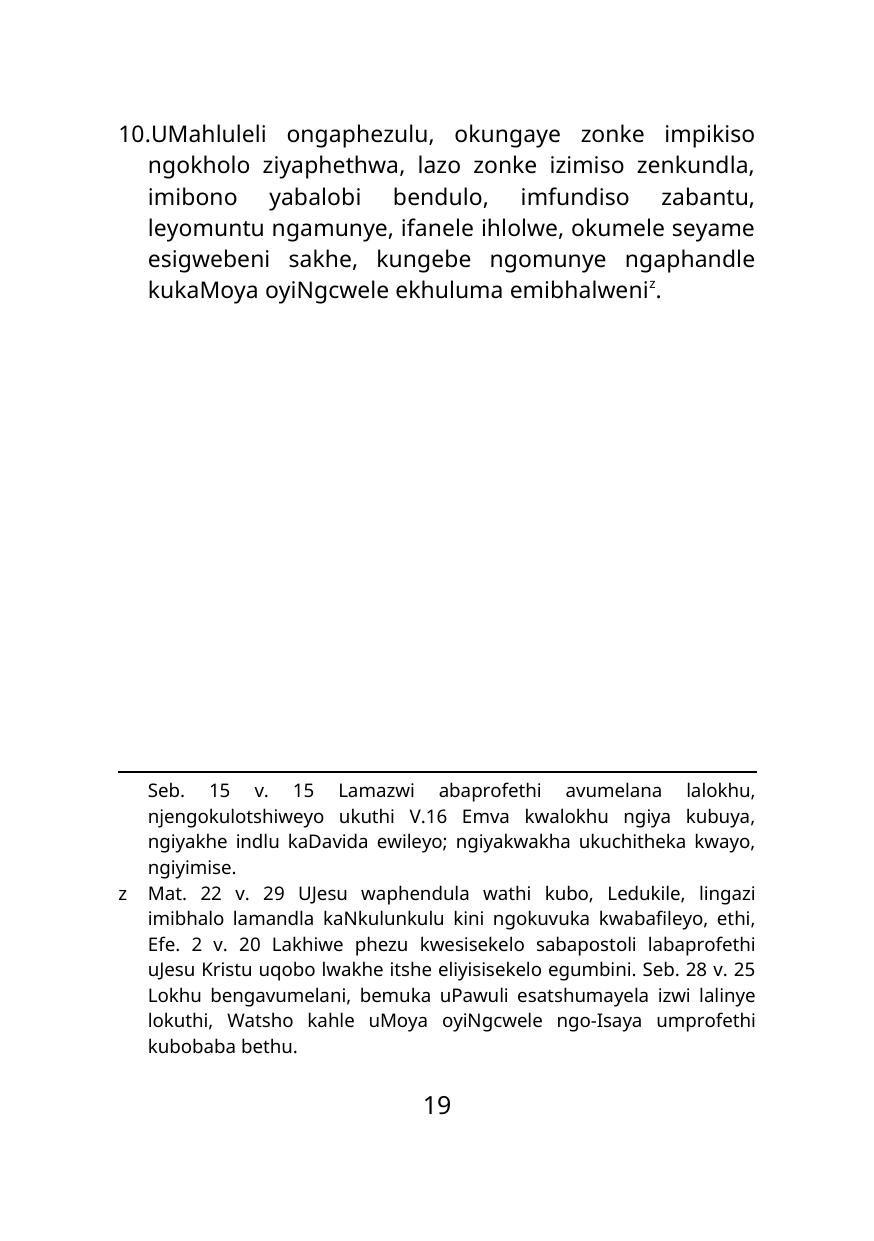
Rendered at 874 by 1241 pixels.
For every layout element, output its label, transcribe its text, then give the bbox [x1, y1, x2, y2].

list Mat. 22 v. 29 UJesu waphendula wathi kubo, Ledukile, lingazi imibhalo lamandla kaNkulunkulu kini ngokuvuka kwabafileyo, ethi, Efe. 2 v. 20 Lakhiwe phezu kwesisekelo sabapostoli labaprofethi uJesu Kristu uqobo lwakhe itshe eliyisisekelo egumbini. Seb. 28 v. 25 Lokhu bengavumelani, bemuka uPawuli esatshumayela izwi lalinye lokuthi, Watsho kahle uMoya oyiNgcwele ngo-Isaya umprofethi kubobaba bethu. [118, 880, 756, 1058]
list Seb. 15 v. 15 Lamazwi abaprofethi avumelana lalokhu, njengokulotshiweyo ukuthi V.16 Emva kwalokhu ngiya kubuya, ngiyakhe indlu kaDavida ewileyo; ngiyakwakha ukuchitheka kwayo, ngiyimise. [118, 778, 756, 880]
list UMahluleli ongaphezulu, okungaye zonke impikiso ngokholo ziyaphethwa, lazo zonke izimiso zenkundla, imibono yabalobi bendulo, imfundiso zabantu, leyomuntu ngamunye, ifanele ihlolwe, okumele seyame esigwebeni sakhe, kungebe ngomunye ngaphandle kukaMoya oyiNgcwele ekhuluma emibhalweni. [118, 118, 756, 306]
